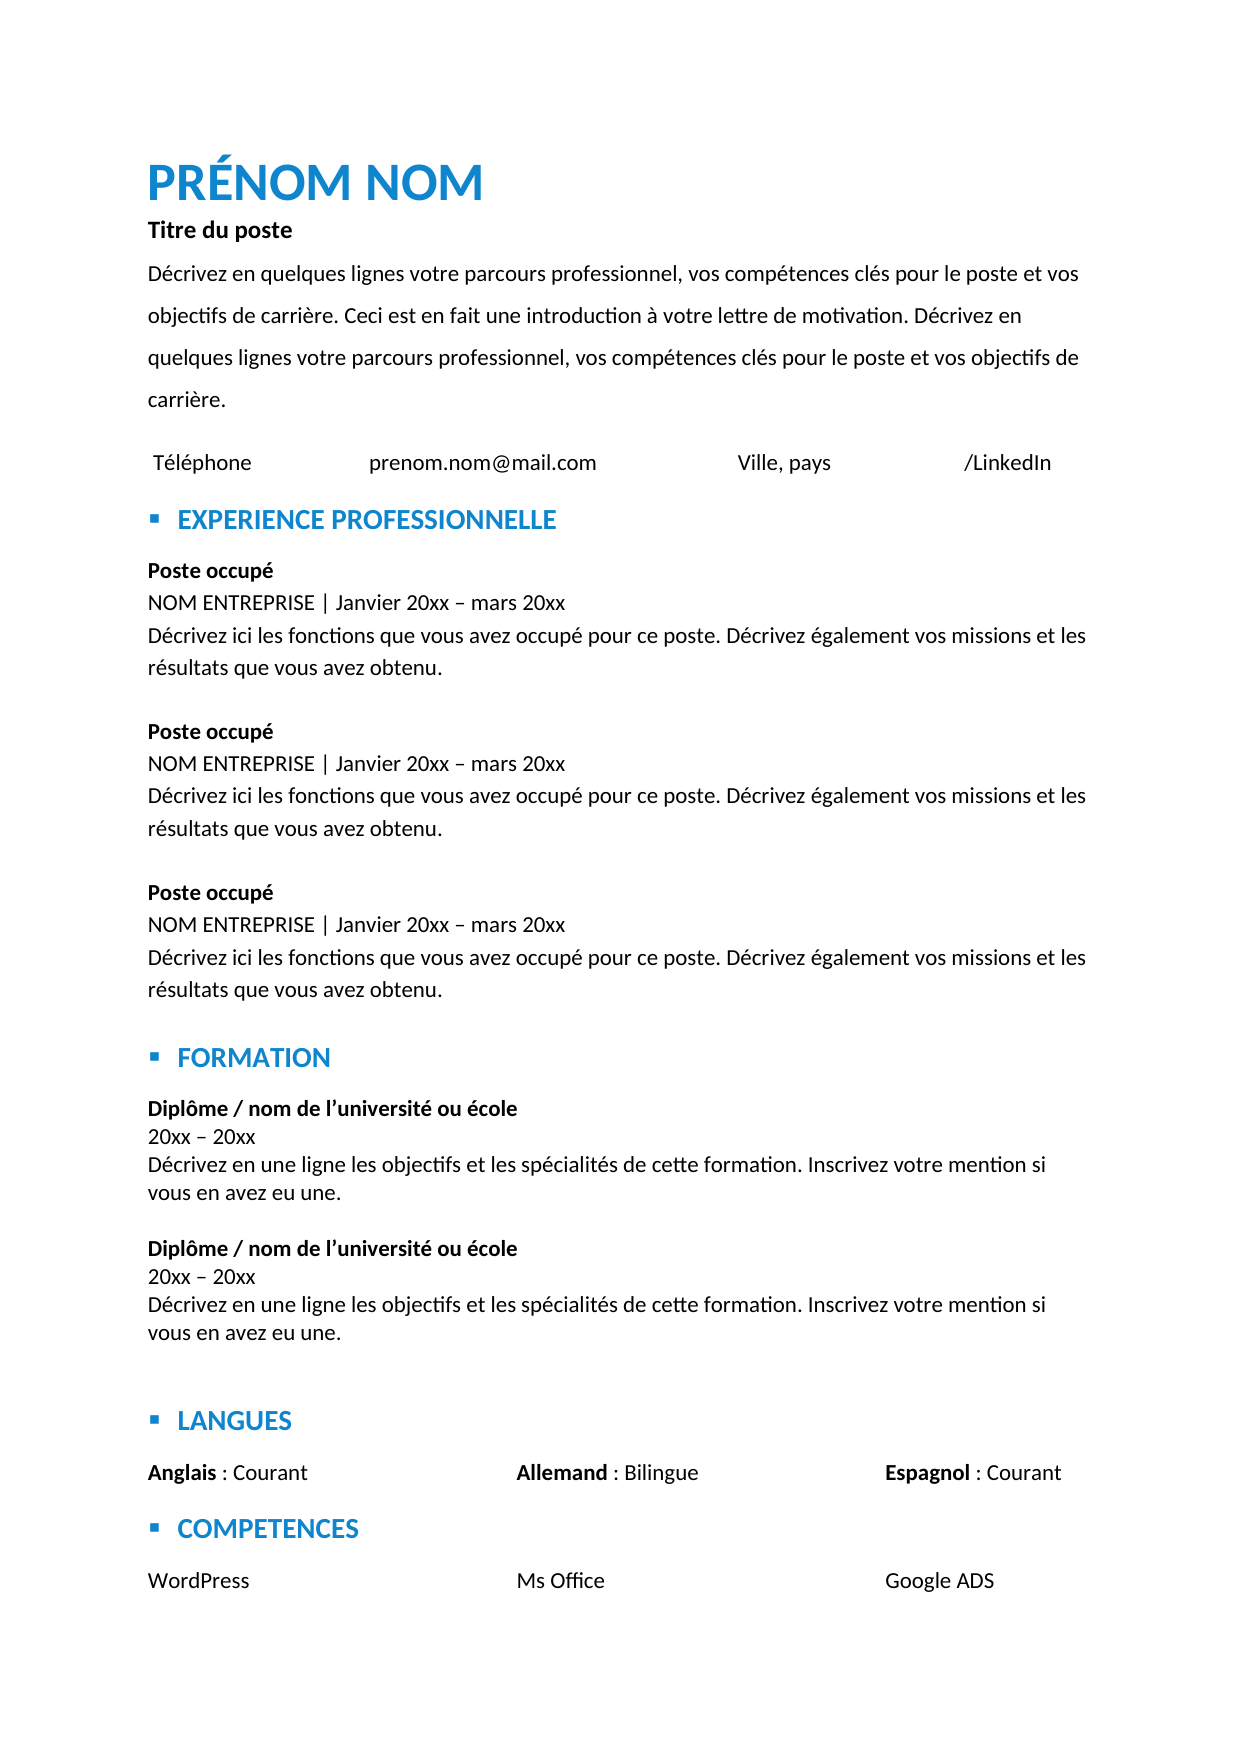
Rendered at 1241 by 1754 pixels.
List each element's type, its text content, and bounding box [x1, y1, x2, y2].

list COMPETENCES [148, 1511, 1093, 1546]
text Poste occupé [148, 717, 1093, 745]
text 20xx – 20xx [148, 1122, 1093, 1150]
text 20xx – 20xx [148, 1262, 1093, 1290]
list FORMATION [148, 1039, 1093, 1075]
list LANGUES [148, 1402, 1093, 1438]
text Poste occupé [148, 878, 1093, 906]
text Téléphone prenom.nom@mail.com Ville, pays /LinkedIn [148, 448, 1093, 476]
text WordPress Ms Office Google ADS [148, 1566, 1093, 1594]
text Décrivez ici les fonctions que vous avez occupé pour ce poste. Décrivez également vos missions et les résultats que vous avez obtenu. [148, 621, 1093, 681]
text Décrivez en une ligne les objectifs et les spécialités de cette formation. Inscrivez votre mention si vous en avez eu une. [148, 1290, 1093, 1346]
text Diplôme / nom de l’université ou école [148, 1234, 1093, 1262]
text NOM ENTREPRISE | Janvier 20xx – mars 20xx [148, 749, 1093, 777]
list EXPERIENCE PROFESSIONNELLE [148, 501, 1093, 537]
text Poste occupé [148, 556, 1093, 584]
text Anglais : Courant Allemand : Bilingue Espagnol : Courant [148, 1458, 1093, 1486]
text NOM ENTREPRISE | Janvier 20xx – mars 20xx [148, 910, 1093, 938]
text Décrivez ici les fonctions que vous avez occupé pour ce poste. Décrivez également vos missions et les résultats que vous avez obtenu. [148, 943, 1093, 1003]
text NOM ENTREPRISE | Janvier 20xx – mars 20xx [148, 588, 1093, 617]
text Titre du poste [148, 214, 1093, 244]
text Décrivez en quelques lignes votre parcours professionnel, vos compétences clés pour le poste et vos objectifs de carrière. Ceci est en fait une introduction à votre lettre de motivation. Décrivez en quelques lignes votre parcours professionnel, vos compétences clés pour le poste et vos objectifs de carrière. [148, 259, 1093, 413]
text PRÉNOM NOM [148, 148, 1093, 214]
text Diplôme / nom de l’université ou école [148, 1094, 1093, 1122]
text Décrivez en une ligne les objectifs et les spécialités de cette formation. Inscrivez votre mention si vous en avez eu une. [148, 1150, 1093, 1206]
text Décrivez ici les fonctions que vous avez occupé pour ce poste. Décrivez également vos missions et les résultats que vous avez obtenu. [148, 782, 1093, 842]
